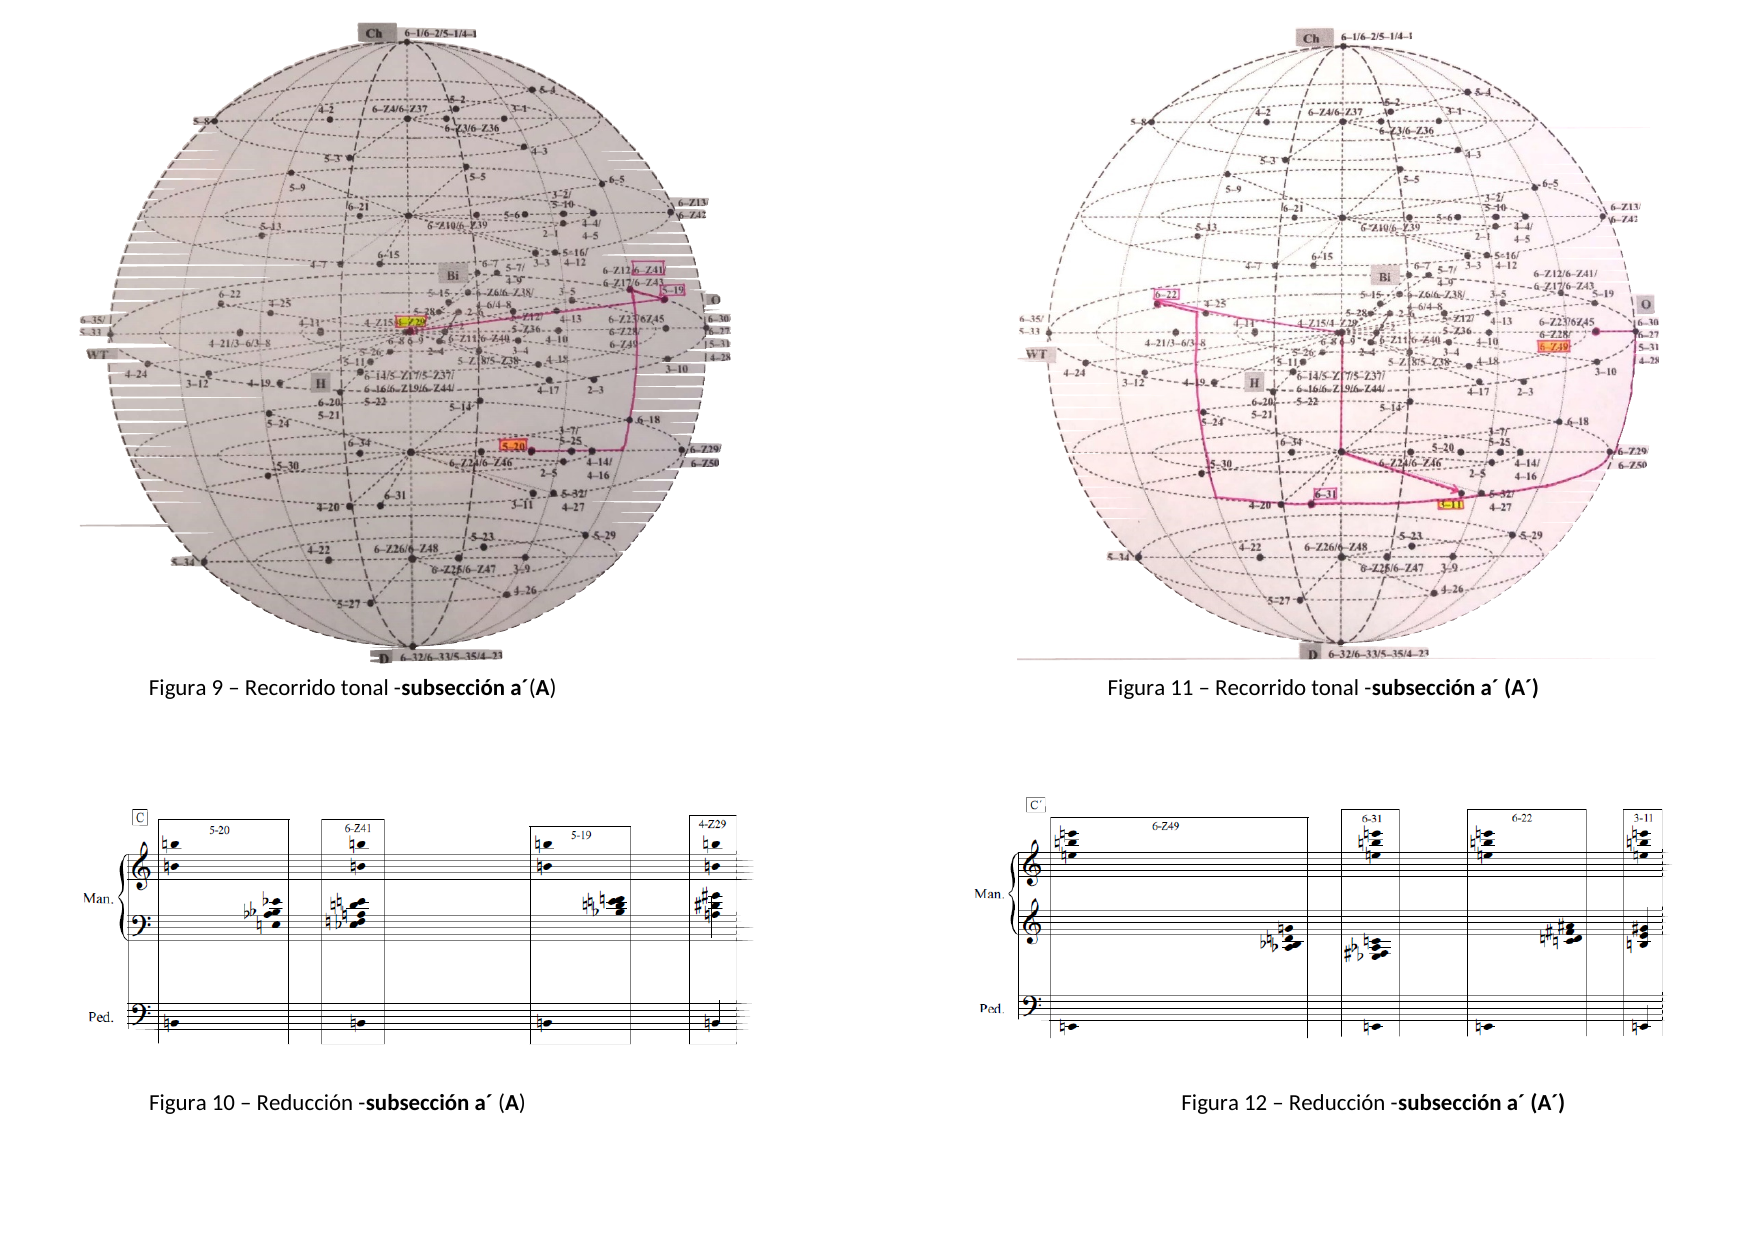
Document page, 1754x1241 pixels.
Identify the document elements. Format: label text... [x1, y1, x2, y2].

text Figura 10 – Reducción -subsección a´ (A) Figura 12 – Reducción -subsección a´ (A´) [75, 1088, 1679, 1116]
text Figura 9 – Recorrido tonal -subsección a´(A) Figura 11 – Recorrido tonal -subsección a´ (A´) [75, 673, 1679, 702]
